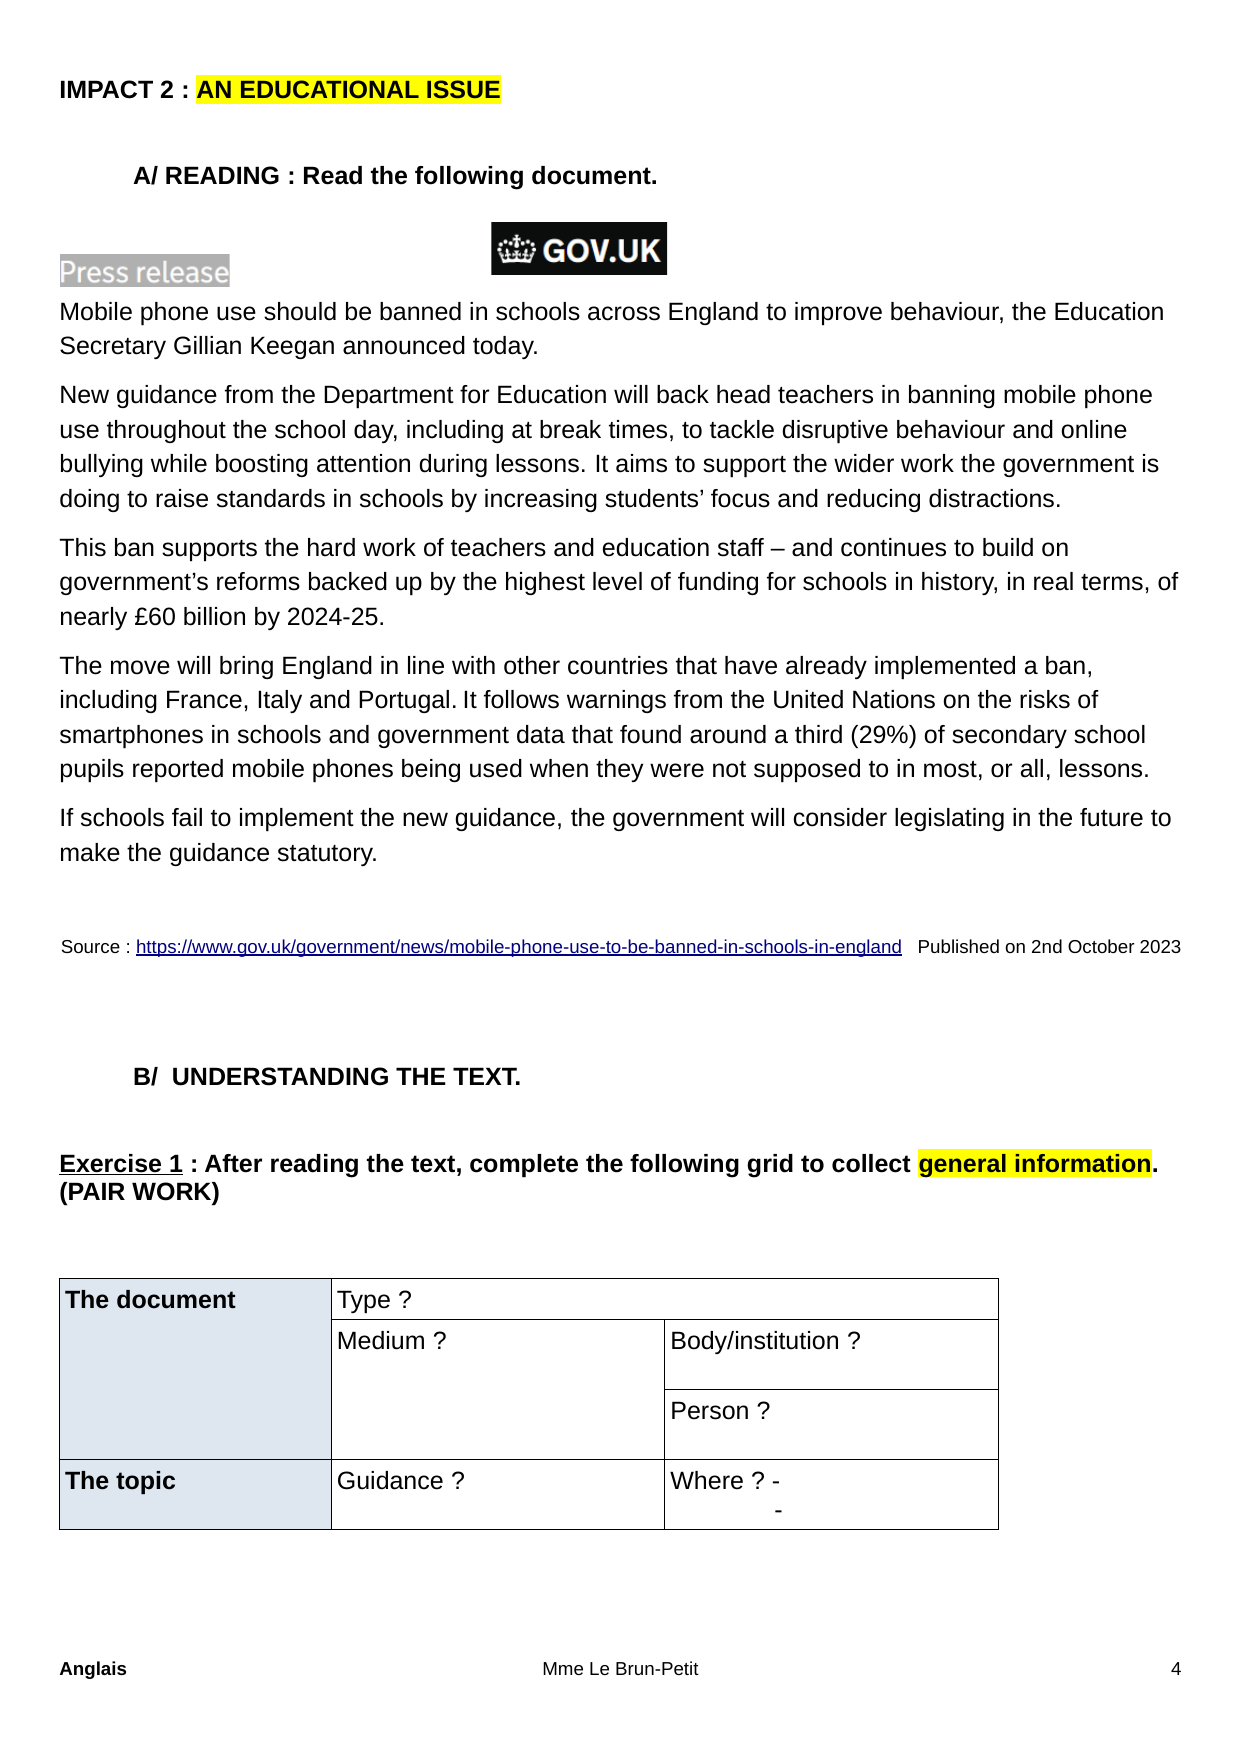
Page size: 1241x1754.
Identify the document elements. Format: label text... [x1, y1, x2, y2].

text IMPACT 2 : AN EDUCATIONAL ISSUE [59, 75, 1181, 104]
text (pair work) [59, 1177, 1181, 1206]
table_cell The topic [60, 1460, 331, 1529]
picture [491, 222, 668, 275]
picture [60, 254, 230, 287]
text This ban supports the hard work of teachers and education staff – and continues to build on government’s reforms backed up by the highest level of funding for schools in history, in real terms, of nearly £60 billion by 2024-25. [59, 533, 1181, 630]
text If schools fail to implement the new guidance, the government will consider legislating in the future to make the guidance statutory. [59, 803, 1181, 866]
text The move will bring England in line with other countries that have already implemented a ban, including France, Italy and Portugal. It follows warnings from the United Nations on the risks of smartphones in schools and government data that found around a third (29%) of secondary school pupils reported mobile phones being used when they were not supposed to in most, or all, lessons. [59, 651, 1181, 783]
text Mobile phone use should be banned in schools across England to improve behaviour, the Education Secretary Gillian Keegan announced today. [59, 297, 1181, 360]
text A/ READING : Read the following document. [59, 161, 1181, 190]
text Exercise 1 : After reading the text, complete the following grid to collect general information. [59, 1149, 1181, 1177]
text B/ UNDERSTANDING THE TEXT. [59, 1062, 1181, 1091]
text Source : https://www.gov.uk/government/news/mobile-phone-use-to-be-banned-in-schools-in-england Published on 2nd October 2023 [59, 936, 1181, 957]
table_cell Guidance ? [332, 1460, 664, 1529]
table_cell Person ? [665, 1390, 998, 1459]
table_header Type ? [332, 1279, 998, 1319]
text New guidance from the Department for Education will back head teachers in banning mobile phone use throughout the school day, including at break times, to tackle disruptive behaviour and online bullying while boosting attention during lessons. It aims to support the wider work the government is doing to raise standards in schools by increasing students’ focus and reducing distractions. [59, 380, 1181, 512]
table_cell Medium ? [332, 1320, 664, 1459]
table_header The document [60, 1279, 331, 1459]
table_cell Body/institution ? [665, 1320, 998, 1389]
table_cell Where ? - - [665, 1460, 998, 1529]
